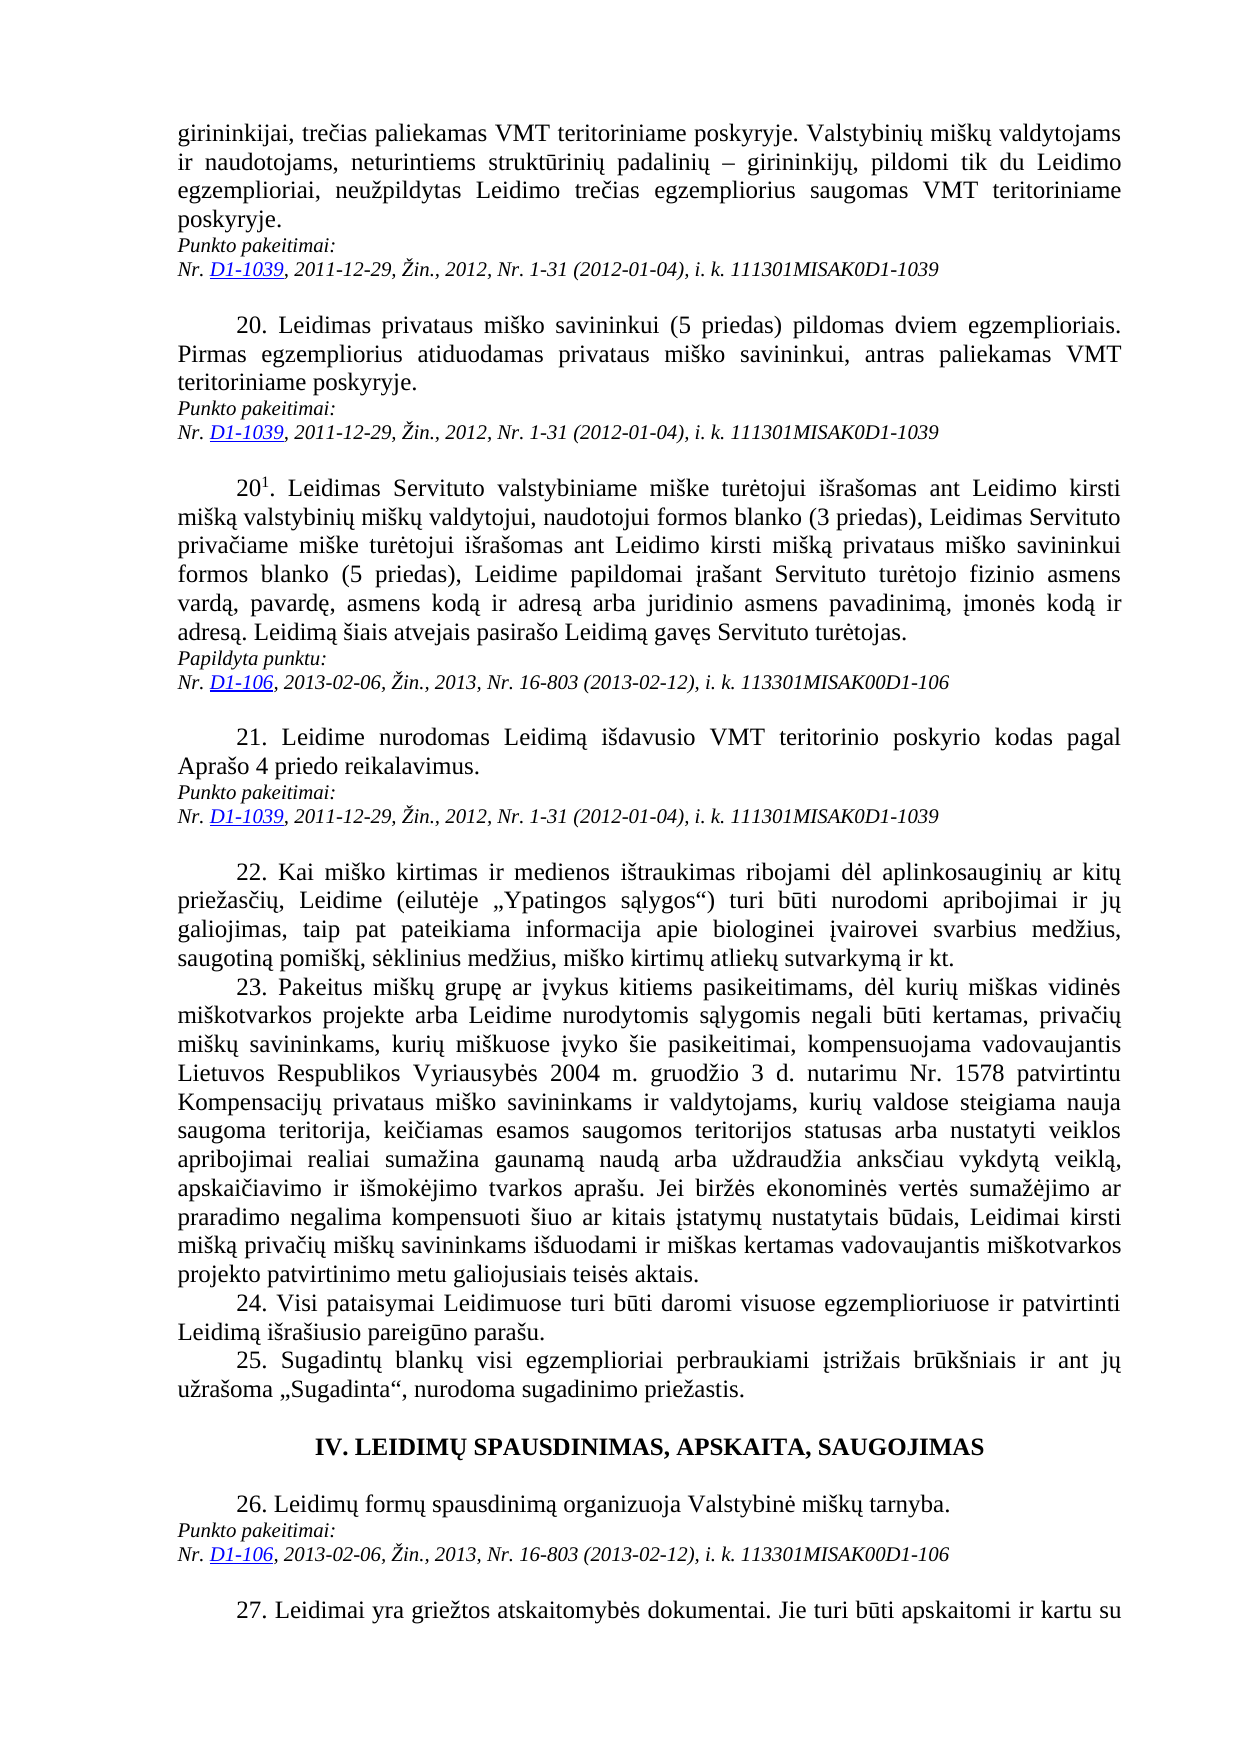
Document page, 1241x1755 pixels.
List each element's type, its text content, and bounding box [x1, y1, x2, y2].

text 22. Kai miško kirtimas ir medienos ištraukimas ribojami dėl aplinkosauginių ar kitų priežasčių, Leidime (eilutėje „Ypatingos sąlygos“) turi būti nurodomi apribojimai ir jų galiojimas, taip pat pateikiama informacija apie biologinei įvairovei svarbius medžius, saugotiną pomiškį, sėklinius medžius, miško kirtimų atliekų sutvarkymą ir kt. [177, 857, 1122, 972]
text Punkto pakeitimai: [177, 1518, 1122, 1542]
text Nr. D1-1039, 2011-12-29, Žin., 2012, Nr. 1-31 (2012-01-04), i. k. 111301MISAK0D1-1039 [177, 257, 1122, 281]
text 27. Leidimai yra griežtos atskaitomybės dokumentai. Jie turi būti apskaitomi ir kartu su [177, 1595, 1122, 1624]
text 201. Leidimas Servituto valstybiniame miške turėtojui išrašomas ant Leidimo kirsti mišką valstybinių miškų valdytojui, naudotojui formos blanko (3 priedas), Leidimas Servituto privačiame miške turėtojui išrašomas ant Leidimo kirsti mišką privataus miško savininkui formos blanko (5 priedas), Leidime papildomai įrašant Servituto turėtojo fizinio asmens vardą, pavardę, asmens kodą ir adresą arba juridinio asmens pavadinimą, įmonės kodą ir adresą. Leidimą šiais atvejais pasirašo Leidimą gavęs Servituto turėtojas. [177, 473, 1122, 646]
text Punkto pakeitimai: [177, 780, 1122, 804]
text Nr. D1-106, 2013-02-06, Žin., 2013, Nr. 16-803 (2013-02-12), i. k. 113301MISAK00D1-106 [177, 670, 1122, 694]
text Punkto pakeitimai: [177, 233, 1122, 257]
text 25. Sugadintų blankų visi egzemplioriai perbraukiami įstrižais brūkšniais ir ant jų užrašoma „Sugadinta“, nurodoma sugadinimo priežastis. [177, 1346, 1122, 1403]
text Nr. D1-1039, 2011-12-29, Žin., 2012, Nr. 1-31 (2012-01-04), i. k. 111301MISAK0D1-1039 [177, 420, 1122, 444]
text IV. LEIDIMŲ SPAUSDINIMAS, APSKAITA, SAUGOJIMAS [177, 1432, 1122, 1461]
text Nr. D1-106, 2013-02-06, Žin., 2013, Nr. 16-803 (2013-02-12), i. k. 113301MISAK00D1-106 [177, 1542, 1122, 1566]
text 24. Visi pataisymai Leidimuose turi būti daromi visuose egzemplioriuose ir patvirtinti Leidimą išrašiusio pareigūno parašu. [177, 1288, 1122, 1346]
text 26. Leidimų formų spausdinimą organizuoja Valstybinė miškų tarnyba. [177, 1489, 1122, 1518]
text Papildyta punktu: [177, 646, 1122, 670]
text 20. Leidimas privataus miško savininkui (5 priedas) pildomas dviem egzemplioriais. Pirmas egzempliorius atiduodamas privataus miško savininkui, antras paliekamas VMT teritoriniame poskyryje. [177, 310, 1122, 396]
text 23. Pakeitus miškų grupę ar įvykus kitiems pasikeitimams, dėl kurių miškas vidinės miškotvarkos projekte arba Leidime nurodytomis sąlygomis negali būti kertamas, privačių miškų savininkams, kurių miškuose įvyko šie pasikeitimai, kompensuojama vadovaujantis Lietuvos Respublikos Vyriausybės 2004 m. gruodžio 3 d. nutarimu Nr. 1578 patvirtintu Kompensacijų privataus miško savininkams ir valdytojams, kurių valdose steigiama nauja saugoma teritorija, keičiamas esamos saugomos teritorijos statusas arba nustatyti veiklos apribojimai realiai sumažina gaunamą naudą arba uždraudžia anksčiau vykdytą veiklą, apskaičiavimo ir išmokėjimo tvarkos aprašu. Jei biržės ekonominės vertės sumažėjimo ar praradimo negalima kompensuoti šiuo ar kitais įstatymų nustatytais būdais, Leidimai kirsti mišką privačių miškų savininkams išduodami ir miškas kertamas vadovaujantis miškotvarkos projekto patvirtinimo metu galiojusiais teisės aktais. [177, 972, 1122, 1288]
text Nr. D1-1039, 2011-12-29, Žin., 2012, Nr. 1-31 (2012-01-04), i. k. 111301MISAK0D1-1039 [177, 804, 1122, 828]
text Punkto pakeitimai: [177, 396, 1122, 420]
text girininkijai, trečias paliekamas VMT teritoriniame poskyryje. Valstybinių miškų valdytojams ir naudotojams, neturintiems struktūrinių padalinių – girininkijų, pildomi tik du Leidimo egzemplioriai, neužpildytas Leidimo trečias egzempliorius saugomas VMT teritoriniame poskyryje. [177, 118, 1122, 233]
text 21. Leidime nurodomas Leidimą išdavusio VMT teritorinio poskyrio kodas pagal Aprašo 4 priedo reikalavimus. [177, 722, 1122, 780]
